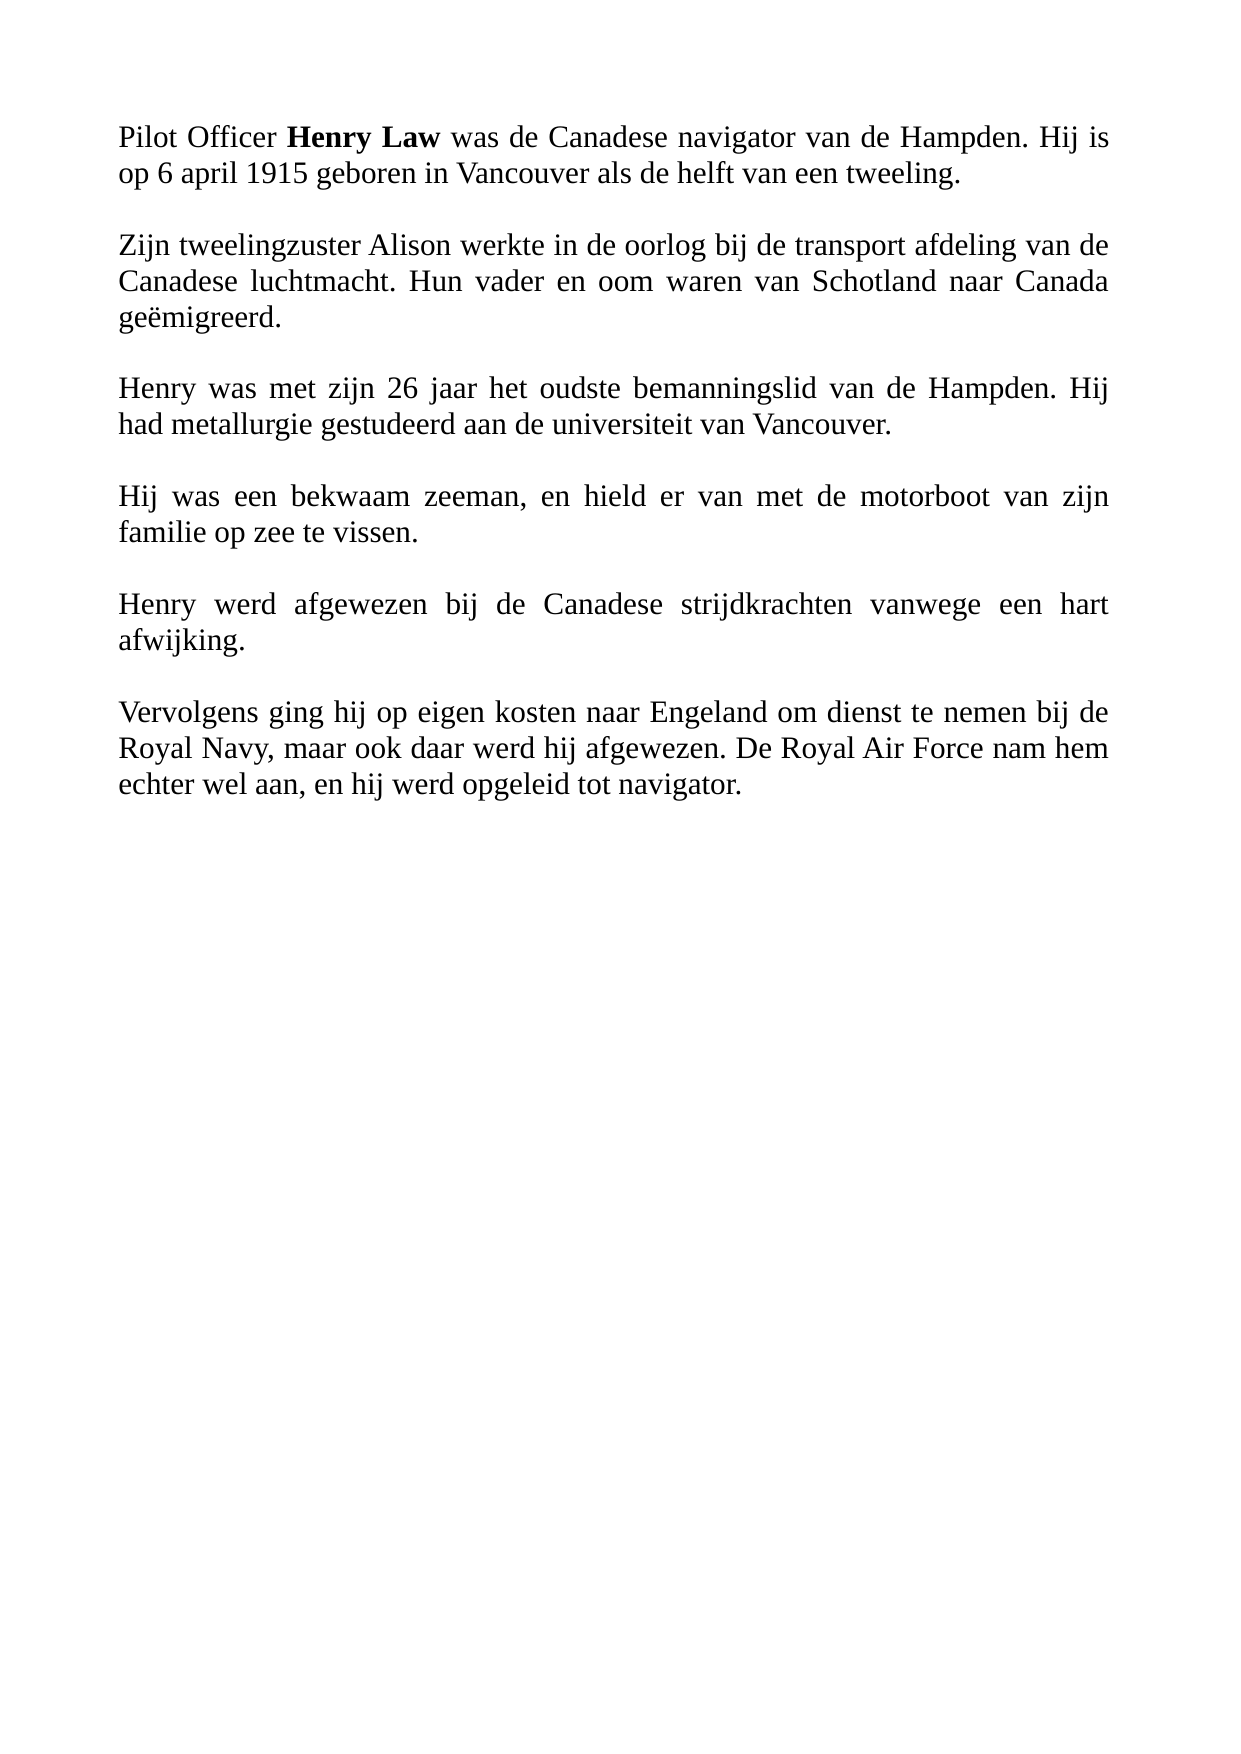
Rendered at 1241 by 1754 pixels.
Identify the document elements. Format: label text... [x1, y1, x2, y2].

text Zijn tweelingzuster Alison werkte in de oorlog bij de transport afdeling van de Canadese luchtmacht. Hun vader en oom waren van Schotland naar Canada geëmigreerd. [118, 226, 1110, 334]
text Hij was een bekwaam zeeman, en hield er van met de motorboot van zijn familie op zee te vissen. [118, 477, 1110, 549]
text Pilot Officer Henry Law was de Canadese navigator van de Hampden. Hij is op 6 april 1915 geboren in Vancouver als de helft van een tweeling. [118, 118, 1110, 190]
text Henry werd afgewezen bij de Canadese strijdkrachten vanwege een hart afwijking. [118, 585, 1110, 657]
text Vervolgens ging hij op eigen kosten naar Engeland om dienst te nemen bij de Royal Navy, maar ook daar werd hij afgewezen. De Royal Air Force nam hem echter wel aan, en hij werd opgeleid tot navigator. [118, 693, 1110, 801]
text Henry was met zijn 26 jaar het oudste bemanningslid van de Hampden. Hij had metallurgie gestudeerd aan de universiteit van Vancouver. [118, 370, 1110, 442]
